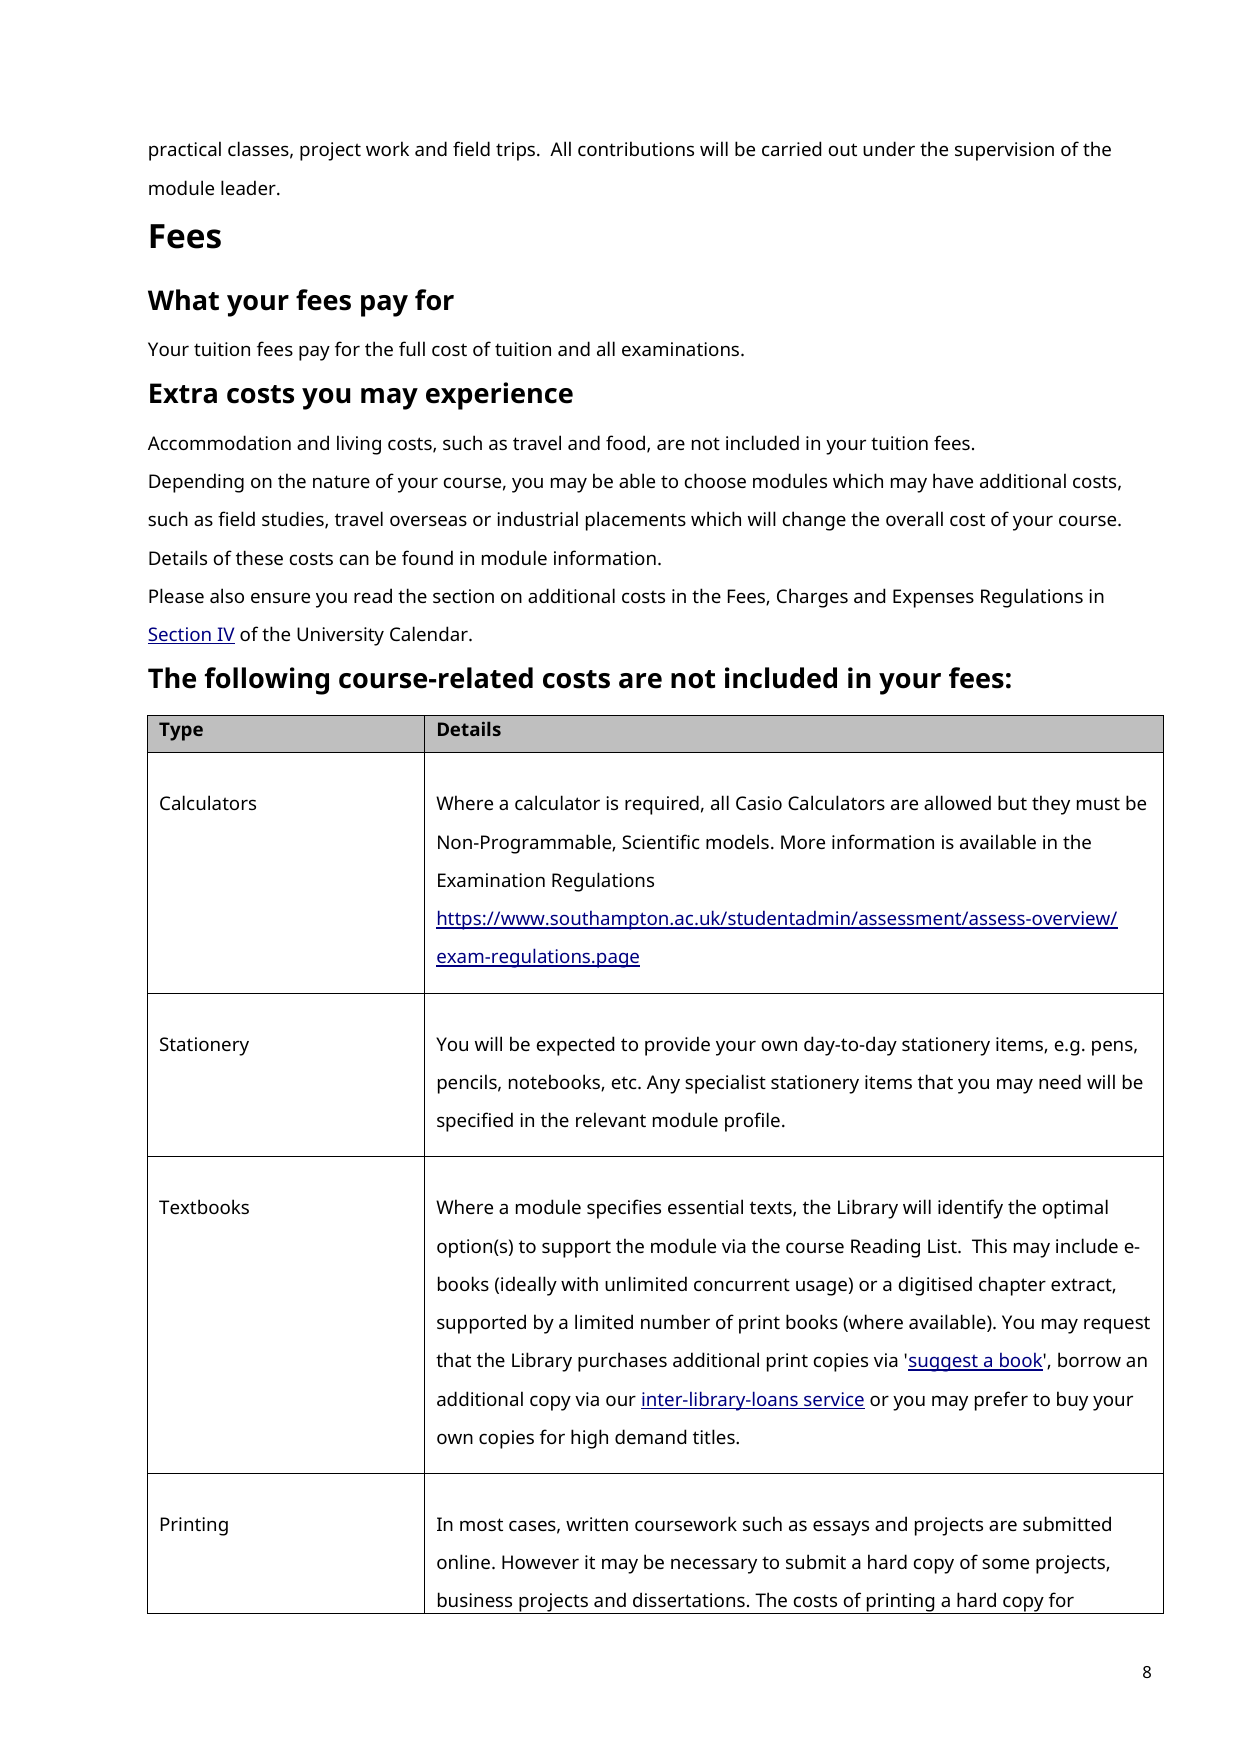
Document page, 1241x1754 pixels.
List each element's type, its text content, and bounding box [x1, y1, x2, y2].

text Accommodation and living costs, such as travel and food, are not included in your tuition fees. [148, 430, 1152, 456]
text Please also ensure you read the section on additional costs in the Fees, Charges and Expenses Regulations in Section IV of the University Calendar. [148, 583, 1152, 647]
table_cell In most cases, written coursework such as essays and projects are submitted online. However it may be necessary to submit a hard copy of some projects, business projects and dissertations. The costs of printing a hard copy for [425, 1474, 1163, 1613]
text practical classes, project work and field trips. All contributions will be carried out under the supervision of the module leader. [148, 137, 1152, 201]
table_cell Calculators [148, 753, 424, 992]
table_cell Where a calculator is required, all Casio Calculators are allowed but they must be Non-Programmable, Scientific models. More information is available in the Examination Regulations https://www.southampton.ac.uk/studentadmin/assessment/assess-overview/exam-regulations.page [425, 753, 1163, 992]
table_cell Textbooks [148, 1157, 424, 1473]
table_cell Stationery [148, 994, 424, 1156]
subtitle Extra costs you may experience [148, 375, 1152, 412]
table_cell Printing [148, 1474, 424, 1613]
table_header Type [148, 716, 424, 752]
text Depending on the nature of your course, you may be able to choose modules which may have additional costs, such as field studies, travel overseas or industrial placements which will change the overall cost of your course. Details of these costs can be found in module information. [148, 468, 1152, 570]
table_cell You will be expected to provide your own day-to-day stationery items, e.g. pens, pencils, notebooks, etc. Any specialist stationery items that you may need will be specified in the relevant module profile. [425, 994, 1163, 1156]
subtitle Fees [148, 213, 1152, 259]
subtitle The following course-related costs are not included in your fees: [148, 659, 1152, 696]
table_header Details [425, 716, 1163, 752]
subtitle What your fees pay for [148, 281, 1152, 318]
text Your tuition fees pay for the full cost of tuition and all examinations. [148, 337, 1152, 362]
table_cell Where a module specifies essential texts, the Library will identify the optimal option(s) to support the module via the course Reading List. This may include e-books (ideally with unlimited concurrent usage) or a digitised chapter extract, supported by a limited number of print books (where available). You may request that the Library purchases additional print copies via 'suggest a book', borrow an additional copy via our inter-library-loans service or you may prefer to buy your own copies for high demand titles. [425, 1157, 1163, 1473]
